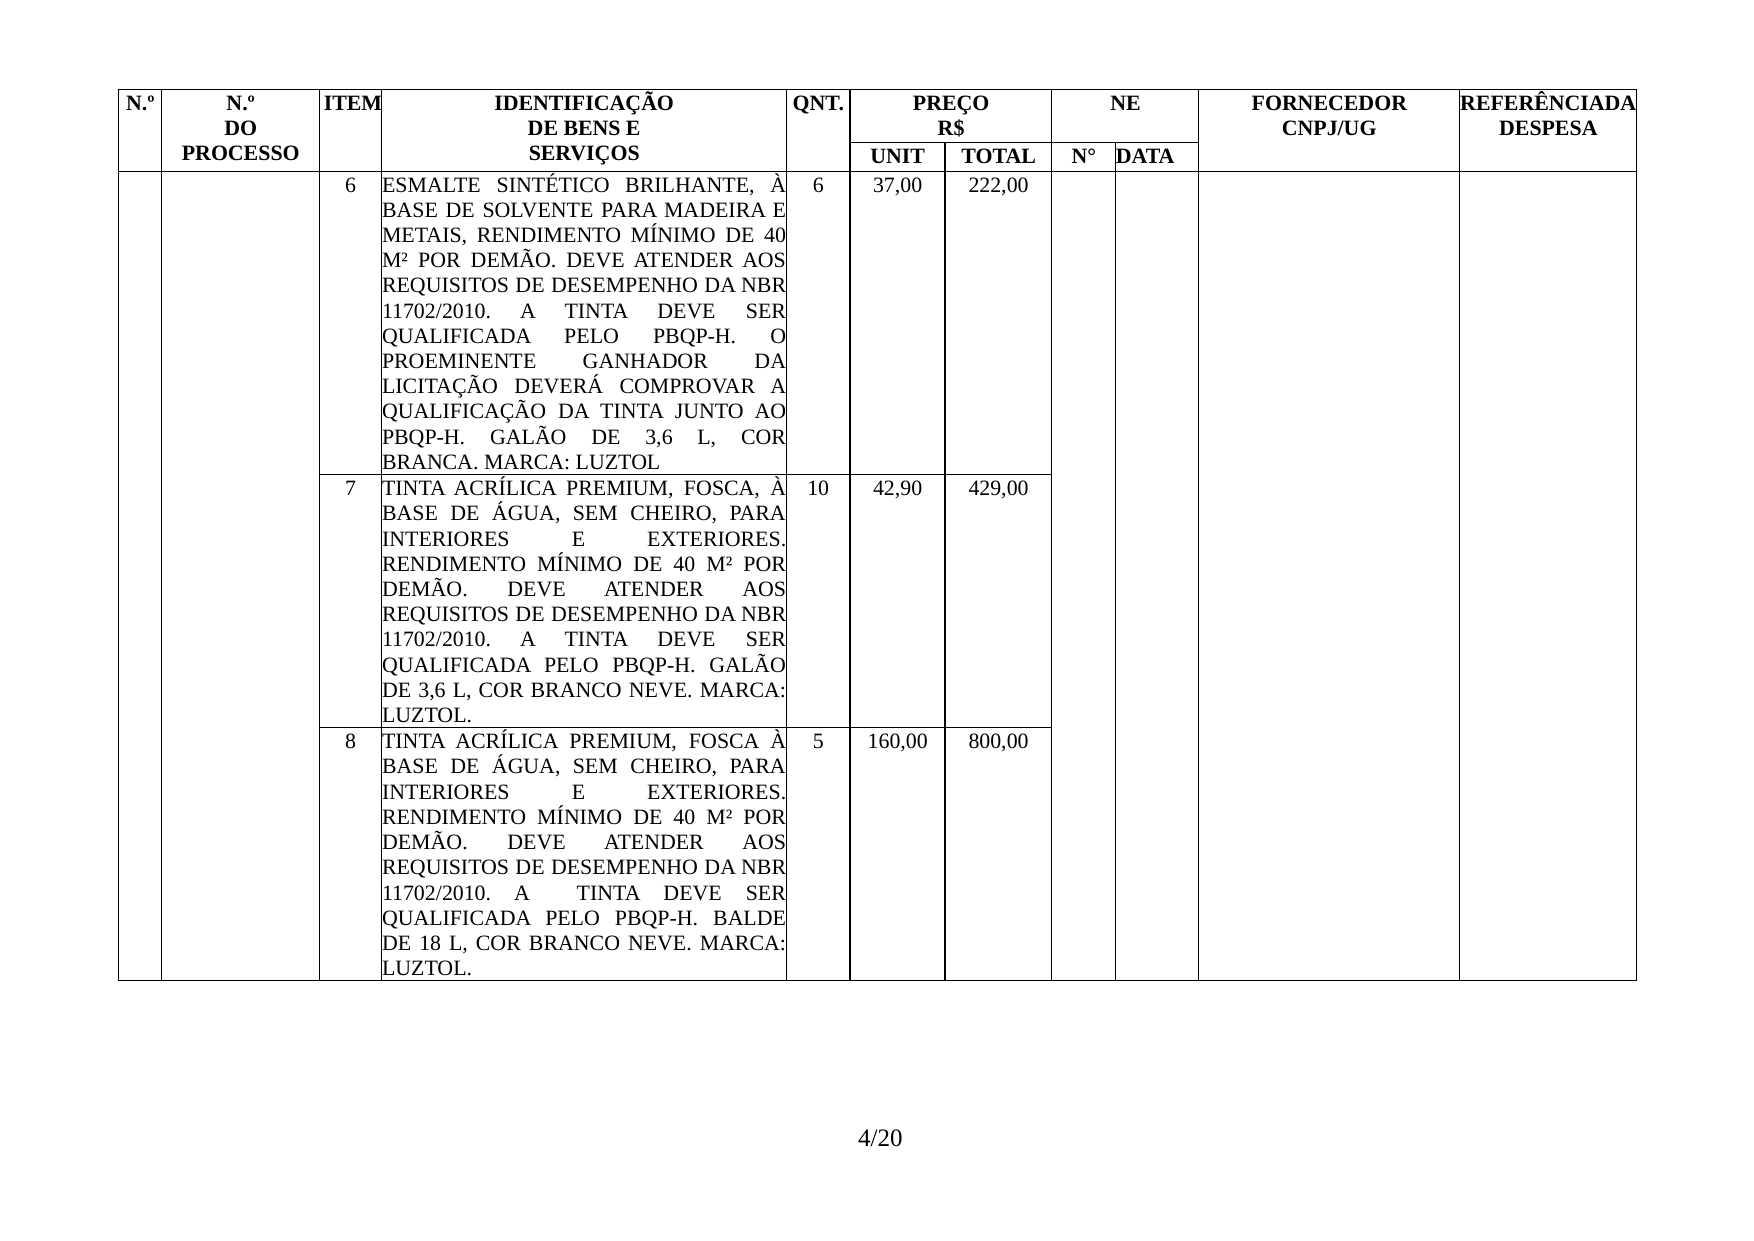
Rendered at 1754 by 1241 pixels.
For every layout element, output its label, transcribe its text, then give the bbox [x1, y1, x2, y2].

table_cell 429,00 [946, 475, 1051, 727]
table_cell [1116, 172, 1198, 980]
table_cell 6 [787, 172, 849, 474]
table_cell TINTA ACRÍLICA PREMIUM, FOSCA À BASE DE ÁGUA, SEM CHEIRO, PARA INTERIORES E EXTERIORES. RENDIMENTO MÍNIMO DE 40 M² POR DEMÃO. DEVE ATENDER AOS REQUISITOS DE DESEMPENHO DA NBR 11702/2010. A TINTA DEVE SER QUALIFICADA PELO PBQP-H. BALDE DE 18 L, COR BRANCO NEVE. MARCA: LUZTOL. [382, 728, 786, 980]
table_cell [162, 172, 319, 980]
table_cell 7 [320, 475, 381, 727]
table_cell 37,00 [851, 172, 944, 474]
table_header NE [1052, 90, 1198, 142]
table_cell TOTAL [946, 143, 1051, 171]
table_cell [119, 172, 161, 980]
table_cell 6 [320, 172, 381, 474]
table_cell 800,00 [946, 728, 1051, 980]
table_header FORNECEDOR CNPJ/UG [1199, 90, 1459, 171]
table_cell 222,00 [946, 172, 1051, 474]
table_header PREÇO R$ [851, 90, 1051, 142]
table_cell [1199, 172, 1459, 980]
table_header IDENTIFICAÇÃO DE BENS E SERVIÇOS [382, 90, 786, 171]
table_cell [1052, 172, 1115, 980]
table_cell 42,90 [851, 475, 944, 727]
table_header N.º DO PROCESSO [162, 90, 319, 171]
table_cell TINTA ACRÍLICA PREMIUM, FOSCA, À BASE DE ÁGUA, SEM CHEIRO, PARA INTERIORES E EXTERIORES. RENDIMENTO MÍNIMO DE 40 M² POR DEMÃO. DEVE ATENDER AOS REQUISITOS DE DESEMPENHO DA NBR 11702/2010. A TINTA DEVE SER QUALIFICADA PELO PBQP-H. GALÃO DE 3,6 L, COR BRANCO NEVE. MARCA: LUZTOL. [382, 475, 786, 727]
table_cell UNIT [851, 143, 944, 171]
table_cell 10 [787, 475, 849, 727]
table_header REFERÊNCIADA DESPESA [1460, 90, 1636, 171]
table_cell 160,00 [851, 728, 944, 980]
table_header N.º [119, 90, 161, 171]
table_header ITEM [320, 90, 381, 171]
table_cell 8 [320, 728, 381, 980]
table_cell 5 [787, 728, 849, 980]
table_cell ESMALTE SINTÉTICO BRILHANTE, À BASE DE SOLVENTE PARA MADEIRA E METAIS, RENDIMENTO MÍNIMO DE 40 M² POR DEMÃO. DEVE ATENDER AOS REQUISITOS DE DESEMPENHO DA NBR 11702/2010. A TINTA DEVE SER QUALIFICADA PELO PBQP-H. O PROEMINENTE GANHADOR DA LICITAÇÃO DEVERÁ COMPROVAR A QUALIFICAÇÃO DA TINTA JUNTO AO PBQP-H. GALÃO DE 3,6 L, COR BRANCA. MARCA: LUZTOL [382, 172, 786, 474]
table_cell N° [1052, 143, 1115, 171]
table_header QNT. [787, 90, 849, 171]
table_cell DATA [1116, 143, 1198, 171]
table_cell [1460, 172, 1636, 980]
